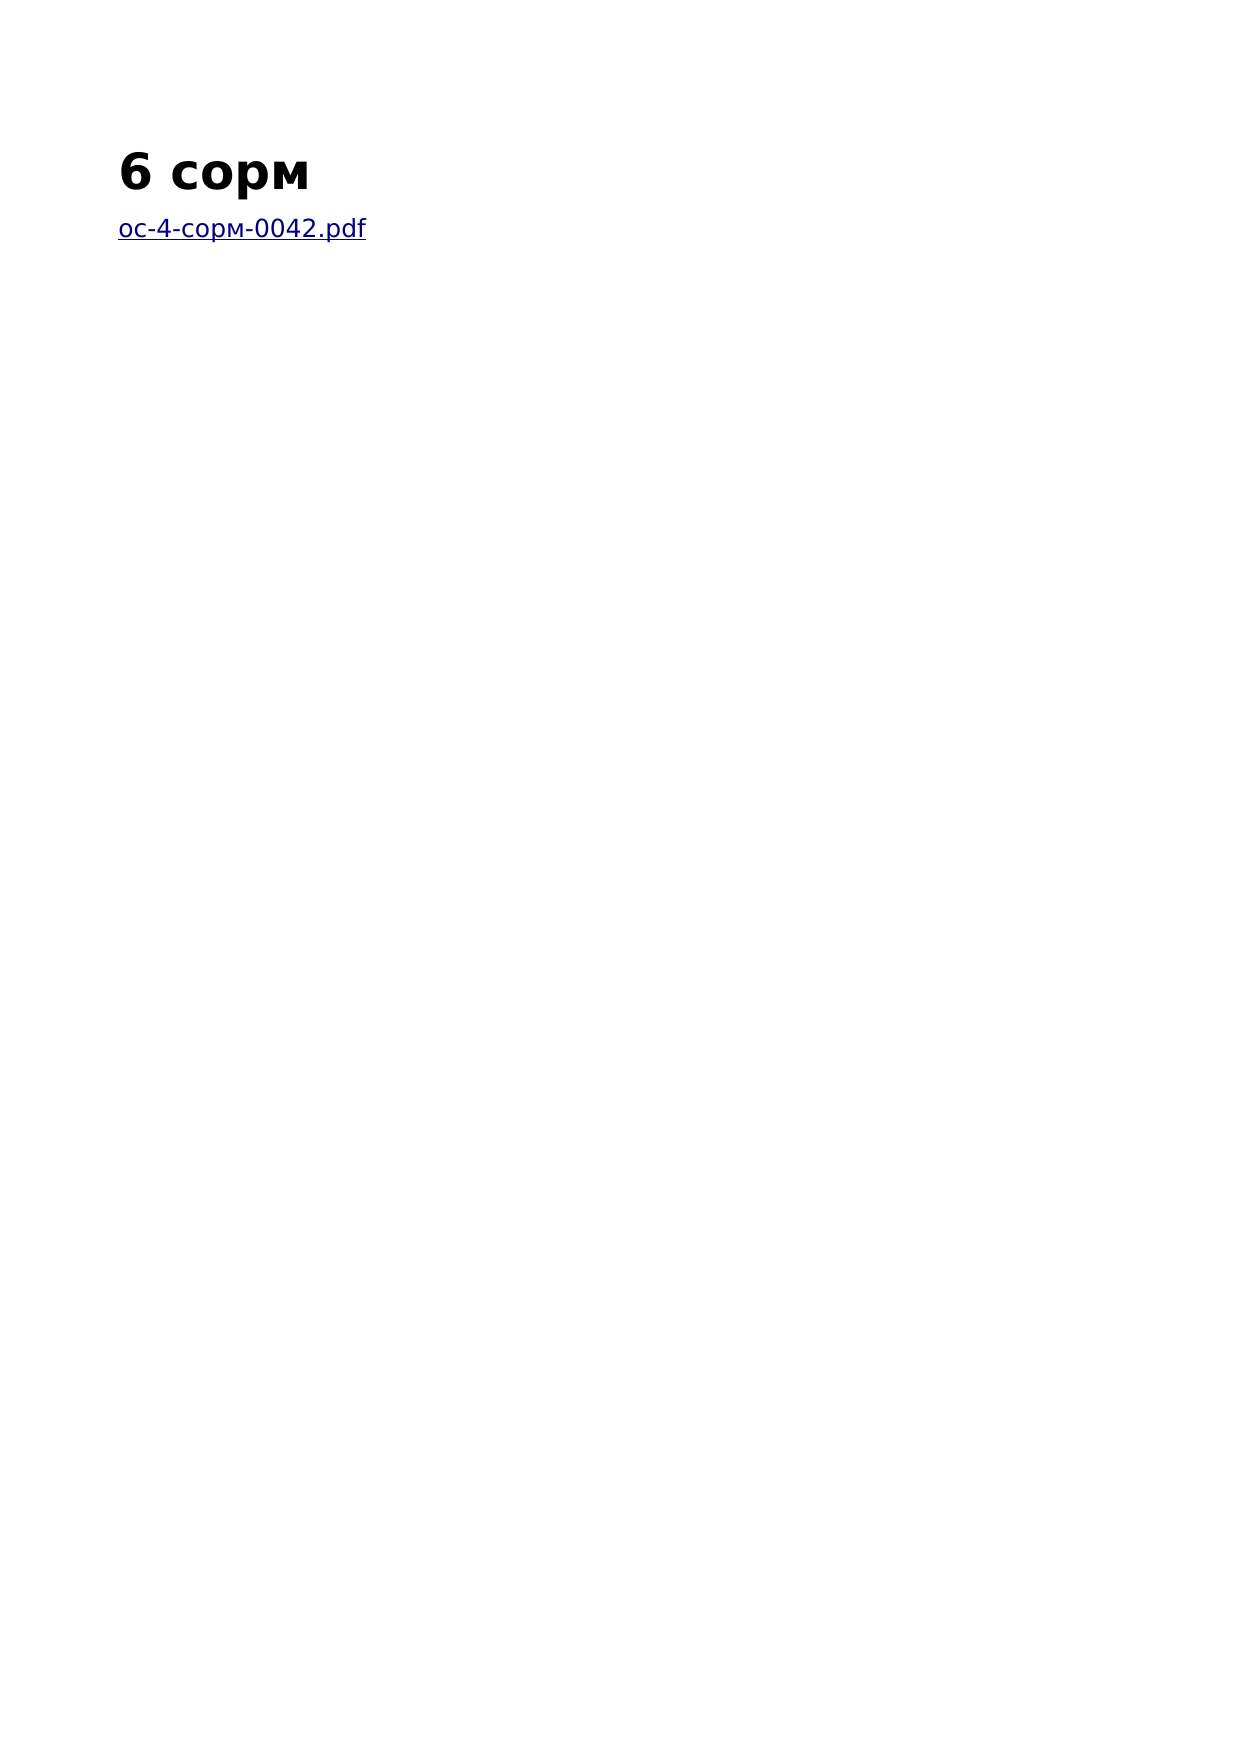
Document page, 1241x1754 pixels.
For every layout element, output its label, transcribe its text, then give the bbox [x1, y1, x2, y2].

subtitle 6 сорм [118, 143, 1122, 201]
text ос-4-сорм-0042.pdf [118, 214, 1122, 243]
